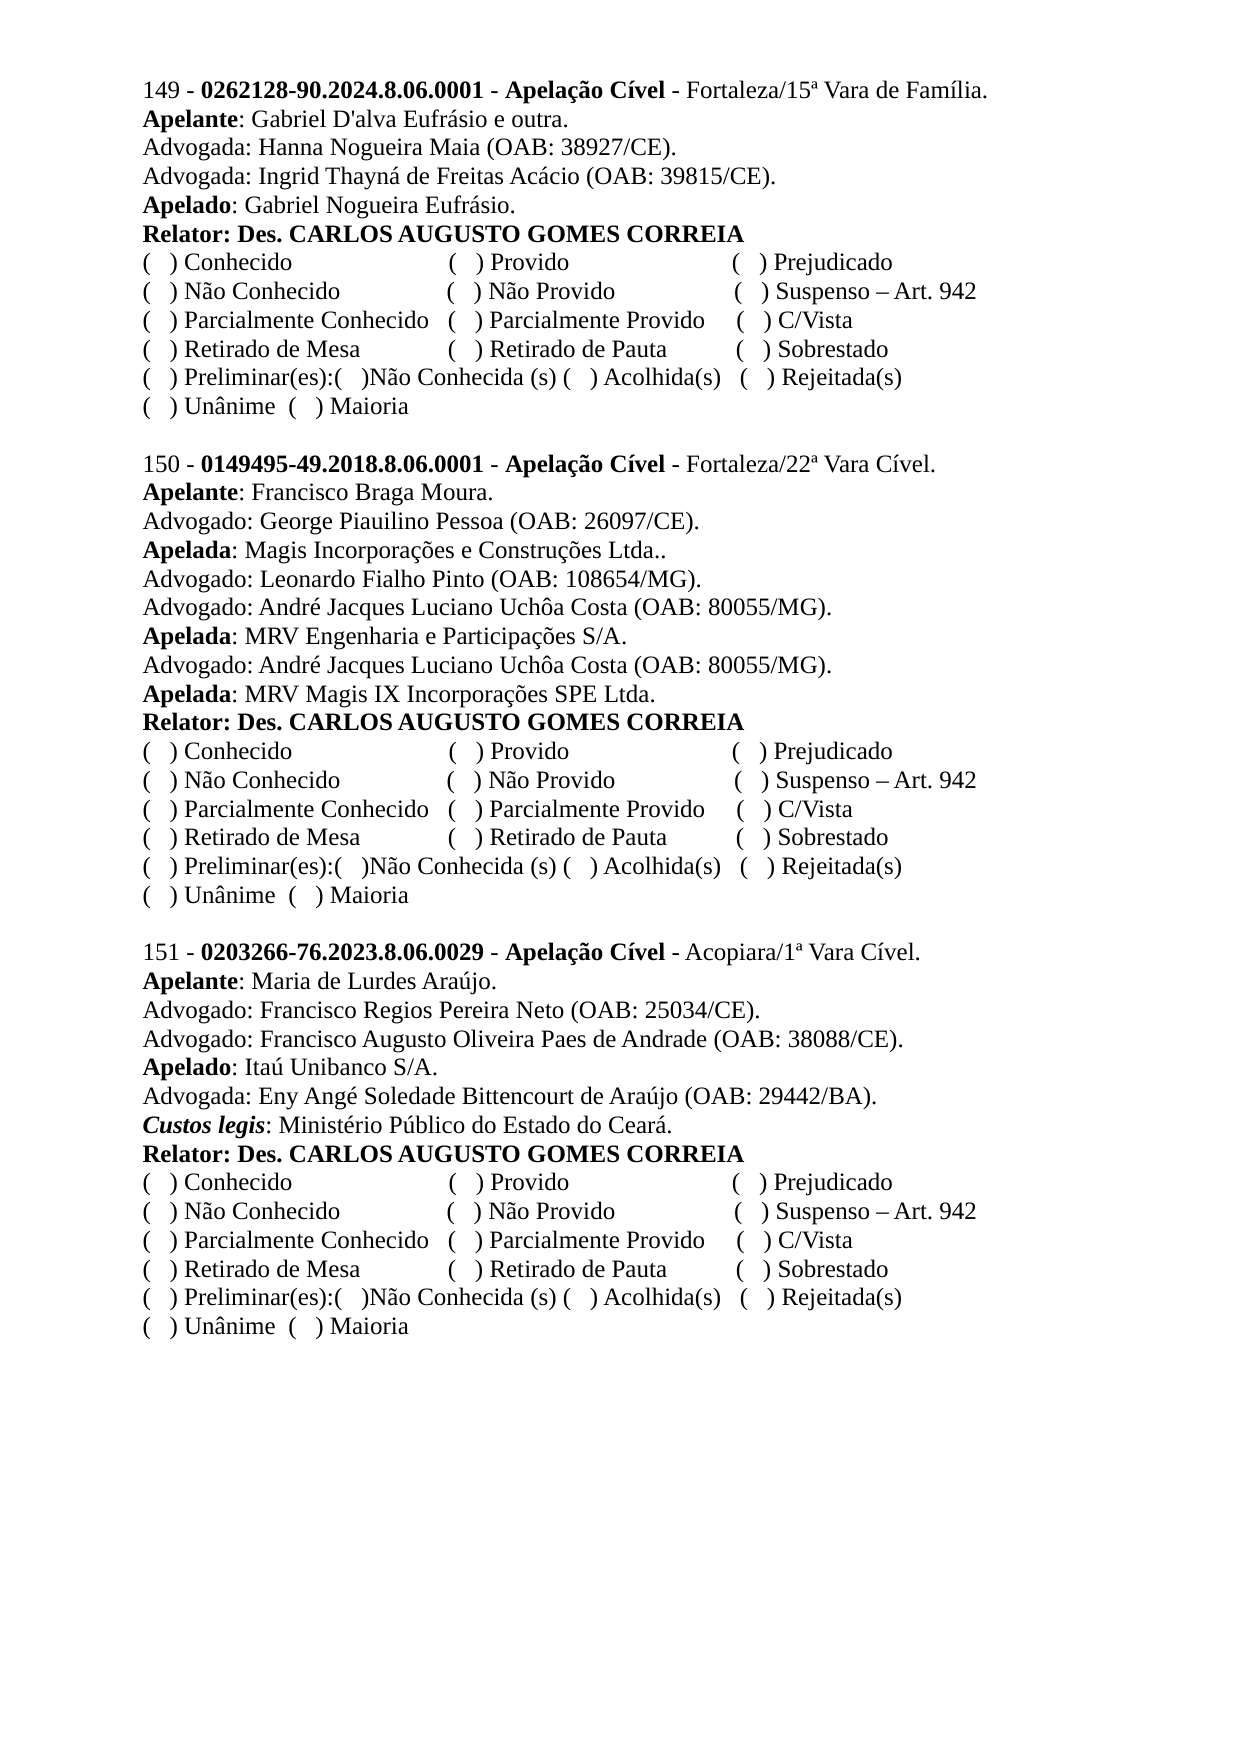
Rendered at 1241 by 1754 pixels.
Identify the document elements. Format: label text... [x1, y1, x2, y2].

text ( ) Unânime ( ) Maioria [142, 391, 1158, 420]
text ( ) Conhecido ( ) Provido ( ) Prejudicado [142, 736, 1141, 765]
text Apelada: Magis Incorporações e Construções Ltda.. [142, 535, 1141, 564]
text Advogada: Hanna Nogueira Maia (OAB: 38927/CE). [142, 132, 1141, 161]
text Advogado: George Piauilino Pessoa (OAB: 26097/CE). [142, 506, 1141, 535]
text Apelante: Gabriel D'alva Eufrásio e outra. [142, 104, 1141, 132]
text ( ) Preliminar(es):( )Não Conhecida (s) ( ) Acolhida(s) ( ) Rejeitada(s) [142, 851, 1158, 880]
text Relator: Des. CARLOS AUGUSTO GOMES CORREIA [142, 219, 1141, 247]
text Custos legis: Ministério Público do Estado do Ceará. [142, 1110, 1141, 1139]
text Apelante: Maria de Lurdes Araújo. [142, 966, 1141, 995]
text 151 - 0203266-76.2023.8.06.0029 - Apelação Cível - Acopiara/1ª Vara Cível. [142, 937, 1141, 966]
text Advogado: Francisco Regios Pereira Neto (OAB: 25034/CE). [142, 995, 1141, 1024]
text ( ) Retirado de Mesa ( ) Retirado de Pauta ( ) Sobrestado [142, 334, 1158, 362]
text Advogado: Leonardo Fialho Pinto (OAB: 108654/MG). [142, 564, 1141, 592]
text ( ) Conhecido ( ) Provido ( ) Prejudicado [142, 247, 1141, 276]
text Advogado: André Jacques Luciano Uchôa Costa (OAB: 80055/MG). [142, 650, 1141, 679]
text Advogada: Ingrid Thayná de Freitas Acácio (OAB: 39815/CE). [142, 161, 1141, 190]
text Apelado: Gabriel Nogueira Eufrásio. [142, 190, 1141, 219]
text ( ) Preliminar(es):( )Não Conhecida (s) ( ) Acolhida(s) ( ) Rejeitada(s) [142, 1282, 1158, 1311]
text ( ) Parcialmente Conhecido ( ) Parcialmente Provido ( ) C/Vista [142, 794, 1158, 822]
text ( ) Parcialmente Conhecido ( ) Parcialmente Provido ( ) C/Vista [142, 1225, 1158, 1254]
text Apelante: Francisco Braga Moura. [142, 477, 1141, 506]
text ( ) Retirado de Mesa ( ) Retirado de Pauta ( ) Sobrestado [142, 822, 1158, 851]
text ( ) Unânime ( ) Maioria [142, 880, 1158, 909]
text Apelada: MRV Engenharia e Participações S/A. [142, 621, 1141, 650]
text ( ) Parcialmente Conhecido ( ) Parcialmente Provido ( ) C/Vista [142, 305, 1158, 334]
text ( ) Retirado de Mesa ( ) Retirado de Pauta ( ) Sobrestado [142, 1254, 1158, 1282]
text Advogada: Eny Angé Soledade Bittencourt de Araújo (OAB: 29442/BA). [142, 1081, 1141, 1110]
text ( ) Unânime ( ) Maioria [142, 1311, 1158, 1340]
text Advogado: Francisco Augusto Oliveira Paes de Andrade (OAB: 38088/CE). [142, 1024, 1141, 1052]
text 149 - 0262128-90.2024.8.06.0001 - Apelação Cível - Fortaleza/15ª Vara de Família. [142, 75, 1141, 104]
text ( ) Não Conhecido ( ) Não Provido ( ) Suspenso – Art. 942 [142, 765, 1158, 794]
text Advogado: André Jacques Luciano Uchôa Costa (OAB: 80055/MG). [142, 592, 1141, 621]
text Relator: Des. CARLOS AUGUSTO GOMES CORREIA [142, 707, 1141, 736]
text Relator: Des. CARLOS AUGUSTO GOMES CORREIA [142, 1139, 1141, 1167]
text ( ) Não Conhecido ( ) Não Provido ( ) Suspenso – Art. 942 [142, 1196, 1158, 1225]
text ( ) Preliminar(es):( )Não Conhecida (s) ( ) Acolhida(s) ( ) Rejeitada(s) [142, 362, 1158, 391]
text Apelado: Itaú Unibanco S/A. [142, 1052, 1141, 1081]
text Apelada: MRV Magis IX Incorporações SPE Ltda. [142, 679, 1141, 707]
text ( ) Não Conhecido ( ) Não Provido ( ) Suspenso – Art. 942 [142, 276, 1158, 305]
text 150 - 0149495-49.2018.8.06.0001 - Apelação Cível - Fortaleza/22ª Vara Cível. [142, 449, 1141, 477]
text ( ) Conhecido ( ) Provido ( ) Prejudicado [142, 1167, 1141, 1196]
